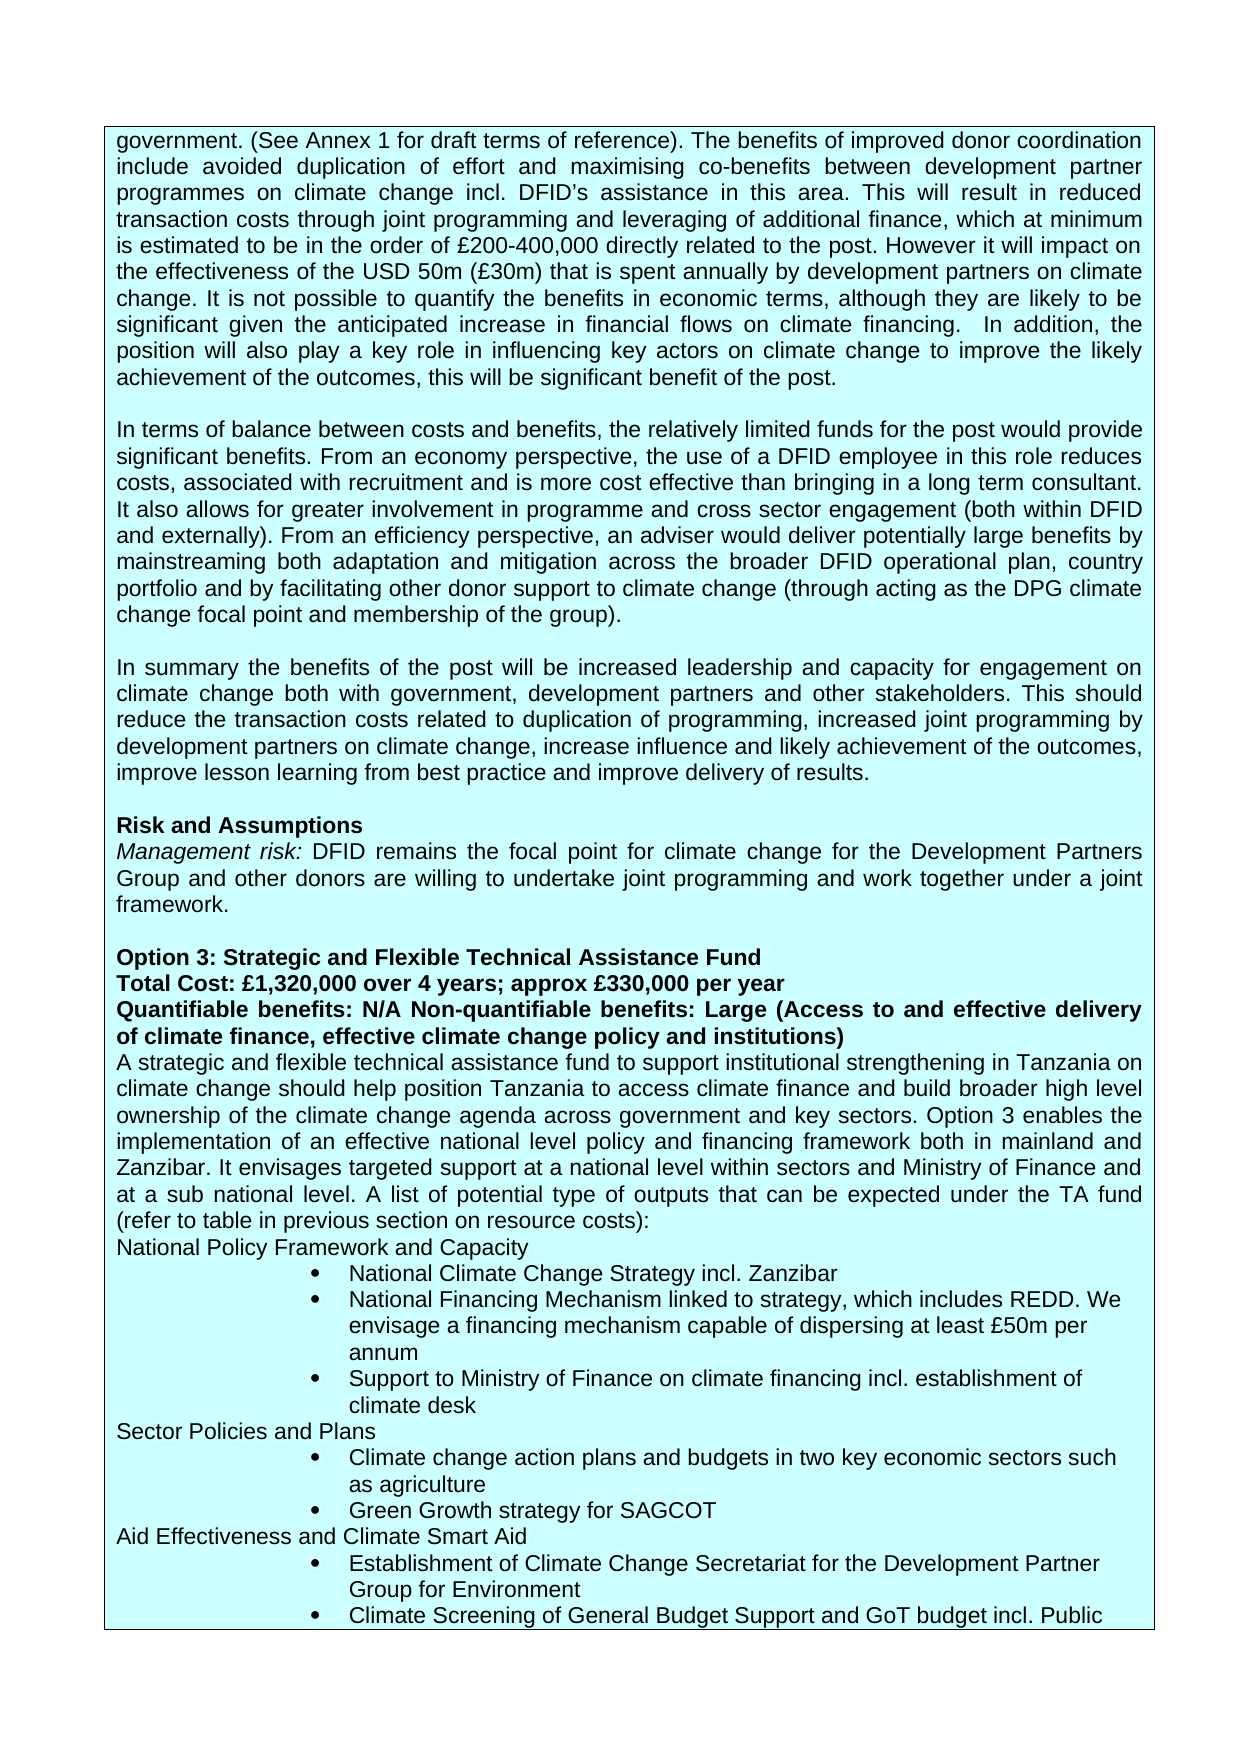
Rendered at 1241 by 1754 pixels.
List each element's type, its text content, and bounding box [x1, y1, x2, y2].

table_cell C. Appraisal of options Resource Costs of Options * There is very broad range as it is dependant on what is financed under the technical assistance fund. The high end figure relates to the current USD 40m (£24m exchange rate of 31/05/11) pledged development finance for the decentralised natural resource management, which would work at the district level. The direct resource costs are outlined in the table above. However there are additional indirect costs associated with Option 3 and 4 in relation to managing the multiple contracts and Memorandums of Understandings with Development Partners. DFID will not lead on the contracting of all the work, where the co-financing is with other development partners, indirect procurement will be used i.e. the systems and procurement processes of the lead donor – refer to financial and commercial case for further details. Benefits of Options It is not good value for money to do a full cost benefit analysis, as there is limited evidence and it is difficult to quantify the benefits into monetary values. As far as possible the non-monetised and qualitative benefits have been included, including their potential scale and timescales. Option 1: Do Nothing Total Cost: £0 Quantifiable benefits: None Non-quantifiable benefits: None As already outlined in the evidence section there are limitations to providing budget support as the only instrument for work on climate change. As outlined in the Joint (DFID/Irish Aid) country programme evaluation pointed out that budget support as an instrument and the policy dialogue process alone is not always sufficient in addressing cross-cutting issues such as climate change. The engagement in the dialogue process will continue under options 2 and 4. It is also not clear whether DFID would have the human resources to adequately engage in the dialogue process on climate change under this option, where no additional resources are envisaged. It is also clear from the economics of climate change study (and summarised in the section on context above) the likely impact that climate change will have the economy, therefore a do nothing option will result in negative impacts on Tanzania’s economy, for example losses of 2% per annum of GDP and on the poor and vulnerable who are least able to cope with floods and droughts. Risk and Assumption Management risk: No other development partners will step in to lead on climate change for the development partner group. That the impacts are at least partly attributable to DFID not acting. Option 2: Climate Change Programme Adviser Total Cost: £680, 000 over 4 years; £170,000 per year Quantifiable benefits: N/A Non-quantifiable benefits: Large (Coordination and Delivery) The CC Programme adviser will be a DFID Adviser (HCS) and will focus both on the effective delivery of DFID programme, wider donor co-ordination and providing technical assistance to government. (See Annex 1 for draft terms of reference). The benefits of improved donor coordination include avoided duplication of effort and maximising co-benefits between development partner programmes on climate change incl. DFID’s assistance in this area. This will result in reduced transaction costs through joint programming and leveraging of additional finance, which at minimum is estimated to be in the order of £200-400,000 directly related to the post. However it will impact on the effectiveness of the USD 50m (£30m) that is spent annually by development partners on climate change. It is not possible to quantify the benefits in economic terms, although they are likely to be significant given the anticipated increase in financial flows on climate financing. In addition, the position will also play a key role in influencing key actors on climate change to improve the likely achievement of the outcomes, this will be significant benefit of the post. In terms of balance between costs and benefits, the relatively limited funds for the post would provide significant benefits. From an economy perspective, the use of a DFID employee in this role reduces costs, associated with recruitment and is more cost effective than bringing in a long term consultant. It also allows for greater involvement in programme and cross sector engagement (both within DFID and externally). From an efficiency perspective, an adviser would deliver potentially large benefits by mainstreaming both adaptation and mitigation across the broader DFID operational plan, country portfolio and by facilitating other donor support to climate change (through acting as the DPG climate change focal point and membership of the group). In summary the benefits of the post will be increased leadership and capacity for engagement on climate change both with government, development partners and other stakeholders. This should reduce the transaction costs related to duplication of programming, increased joint programming by development partners on climate change, increase influence and likely achievement of the outcomes, improve lesson learning from best practice and improve delivery of results. Risk and Assumptions Management risk: DFID remains the focal point for climate change for the Development Partners Group and other donors are willing to undertake joint programming and work together under a joint framework. Option 3: Strategic and Flexible Technical Assistance Fund Total Cost: £1,320,000 over 4 years; approx £330,000 per year Quantifiable benefits: N/A Non-quantifiable benefits: Large (Access to and effective delivery of climate finance, effective climate change policy and institutions) A strategic and flexible technical assistance fund to support institutional strengthening in Tanzania on climate change should help position Tanzania to access climate finance and build broader high level ownership of the climate change agenda across government and key sectors. Option 3 enables the implementation of an effective national level policy and financing framework both in mainland and Zanzibar. It envisages targeted support at a national level within sectors and Ministry of Finance and at a sub national level. A list of potential type of outputs that can be expected under the TA fund (refer to table in previous section on resource costs): National Policy Framework and Capacity National Climate Change Strategy incl. Zanzibar National Financing Mechanism linked to strategy, which includes REDD. We envisage a financing mechanism capable of dispersing at least £50m per annum Support to Ministry of Finance on climate financing incl. establishment of climate desk Sector Policies and Plans Climate change action plans and budgets in two key economic sectors such as agriculture Green Growth strategy for SAGCOT Aid Effectiveness and Climate Smart Aid Establishment of Climate Change Secretariat for the Development Partner Group for Environment Climate Screening of General Budget Support and GoT budget incl. Public expenditure review on climate change (with World Bank) Monitoring and evaluation of DFID climate change interventions to assess impact and build evidence base Effective delivery at district level Piloting support to district level for results/performance based financing for channelling climate funds sub-nationally focus on REDD and adaptation Given the institutional nature of the technical assistance fund, it is difficult to quantify potential benefits in economic terms and in particular to what extent institutional strengthening can be directly attributed to the fund. It is estimated that the TA fund will leverage other donor finance directly to contribute to undertaking specific pieces of work of at least £500,000 but up to £30m. The broad range reflects the opportunistic nature of the fund, it will respond to priorities/demands and be both strategic and flexible in its approach, ensuring best value for money, wherever possible. (The £24m (USD40m) is the current pledged donor support for pilot work at the district level, which focuses on decentralised natural resource management and climate change.) The economic scale of these potential benefits maybe derived from the scenarios (climate and economic) as identified in the Tanzania economics of climate change study (GCCAP/SEI, 2011).Option 3 would help unlock the barriers and finance required to deliver resilience funding to meet projected financing needs of $50-75m per annum for immediate priorities and needs rising to $500m pa by 2030. The outputs would provide the necessary conditions to access funds through UNFCCC, Climate Investment Funds, Adaptation Fund and other merging mechanisms. This funding is important to reduce projected impacts of climate change from 2% of GDP by 2030. Option 3 also enables improved funding strategies to capture the 20% of negative and low cost emissions reductions identified in the economics report. Such finance would help overcome barriers relating to capital intensity that are currently preventing such measures from being implemented. (This is assuming low carbon is prioritised as part of the national climate change strategy.) In summary, Option 3 provides a strong balance of benefits against costs, and a flexible and strategic approach will reflect the likely capacity of GoT to absorb technical assistance over a 4 year period. Risk and Assumptions Management risk: Limited human resources and capacity in DFID and with other development partners to deliver the outputs under the TA fund effectively. Duplication of activities if not managed effectively. Political risk: The benefits identified assume that there is political commitment and leadership on climate change, particularly from a high level and in the Ministry of Finance. It also assumes political and economic stability that will not destabilise the climate change institutional development and funding mechanism. It assumes that GoT is able to absorb the envisaged economic and technical capacity, and that there is continued momentum to pursue the climate change agenda. Option 4: Strategic and Flexible Technical Assistance Fund Total Cost: £2,000,000 over 4 years; approx £500,000 per year Quantifiable benefits: N/A Non-quantifiable benefits: Very Large ((Access to and effective delivery of climate finance, effective CC policy and institutions, coordination and effective implementation) The anticipated benefits of this option will be those delivered under both option 1 and 2. It is expected that there will be significant additional benefits of combining these two options such as effective management of the technical assistance fund and ensuring that it levers additional finance and reduces transaction costs through co-financing with other donors. There is a need to ensure that any technical assistance fund is managed effectively and has appropriate technical oversight. This will be addressed through a dedicated CC programme adviser. It is anticipated that the probability of the risks associated with the technical assistance fund will be substantially reduced with the CC programme adviser in post, as there will be sufficient resources to ensure the effective implementation of the proposed outputs and activities. There is also some evidence from other sectors that programme funded advisers can be more effective and influential if they are part of programme implementation or have technical assistance fund that is flexible and responsive to needs and demands. In summary it is expected that Option 4 will increase the level of influence and the likelihood of the outcomes and impact being achieved as well as manage some of the risks associated with both Option 2/3. Outlined below is a summary of some of the potential benefits and economic justification for Option 4. Unlocking national level benefits: Given the institutional focus of Option 4, much of the economic justification derives from the programmes ability to unlock finance and remove barriers to deliver resilience and low carbon ambitions. The benefits flowing from national level capacity building and institutional reform cannot however be attributed directly to the intervention as it is one of a number of initiatives engaged in this area (refer to section on context). From an adaptation/resilience perspective, the economics report identifies the current costs of climate change at 1.0% of GDP, rising to 2% of GDP by 2030. The report indicates that current financing requirements for resilience and no regret adaptation are $500m pa including social protection and accelerated development, rising to between $1bln per annum in 2030. Undertaking the activities proposed under option 4 would allow the country to unlock finance and remove current barriers to effective and large scale adaptation finance. It can also provide support to target the most cost effective measures within a chosen sector, by supporting national level assessment of the costs and benefits of individual options for vulnerable sectors. From a low carbon perspective, the economics of climate change report indicates that 20% of Business as usual (BAU) emissions may be avoided at negative or low cost. Strengthened institutions and finance mechanisms resulting from higher levels of capacity can unlock this potential through policy reform and increased capital investment, to ensure that these benefits are captured. Cost-benefit Analysis: Net Present Value, Internal Rate of Return and Cost Benefit Analysis. Given the focus upon enabling environment and the short project timescales, there has been limited scope to use NPV type calculations. Rather, we have used proxy assumptions on Benefit Cost Ratio (BCR) to model an expected outcome based on a given amount of spend and effective programming. Break-even analysis for Option 4 The overall benefits of the optimal intervention can be considered quantitatively in two main ways. First, at the highest level, Tanzania accessing climate finance and delivering better policies and programmes will reduce the potential loss of GDP as a result of climate change. In this context, although it is not possible to estimate the scale of this impact it is possible to illustrate the GDP benefits required to justify the proposed investment of £2 million. If it is assumed (conservatively) that GDP losses without the programme would otherwise average 0.5% of GDP a year ($75 million p.a. at current prices) the programme would break even over a five year period (with a net present value of greater than zero at a 10% discount rate) if it succeeded in reducing this loss figure by just less than 2%. Although clearly GDP loss will be averted by a range of interventions working together, the contribution required to justify this specific intervention is a small one. In a second calculation more closely aligned with the immediate objectives of the programme, aggregate benefits can be measured in terms of the programme’s impact on the efficiency of climate change and environment spending (as a result of increased climate finance and better policies and programmes being put in place). In this way if it is assumed the international climate finance available to Tanzania grows from $50 million at present to $300 million by 2015 and then stays at this level the programme would break even over a ten year period (with a net present value of greater than zero at a 10% discount rate) provided it helped increase the efficiency of spending by just less than £1.5m (0.5%). This is a modest efficiency gain to achieve. The calculation takes no account of the fact that in practice the programme will have benefits not just in terms of the efficiency of spending but also in terms of the actual scale of international finance Tanzania is able to access. Risks and Assumptions (refer to Management Case and Risk Assessment) Management risk: DFID remains the focal point for climate change for the Development Partners Group and other donors are willing to undertake joint programming and work together under a joint framework. Political risk: The benefits identified assume that there is political commitment and leadership on climate change, particularly from a high level and in the Ministry of Finance. It also assumes political and economic stability that will not destabilise the climate change institutional development and funding mechanism. It assumes that GoT is able to absorb the envisaged economic and technical capacity, and that there is continued momentum to pursue the climate change agenda. No additional risks and assumptions to those already outlined in option 2 and 3. It is expected that the risks are likely to be substantially reduced such as those associated with duplication of activities under the technical assistance fund and its effective management by combining the two options under Option 4, which are complementary. [105, 127, 1154, 1629]
